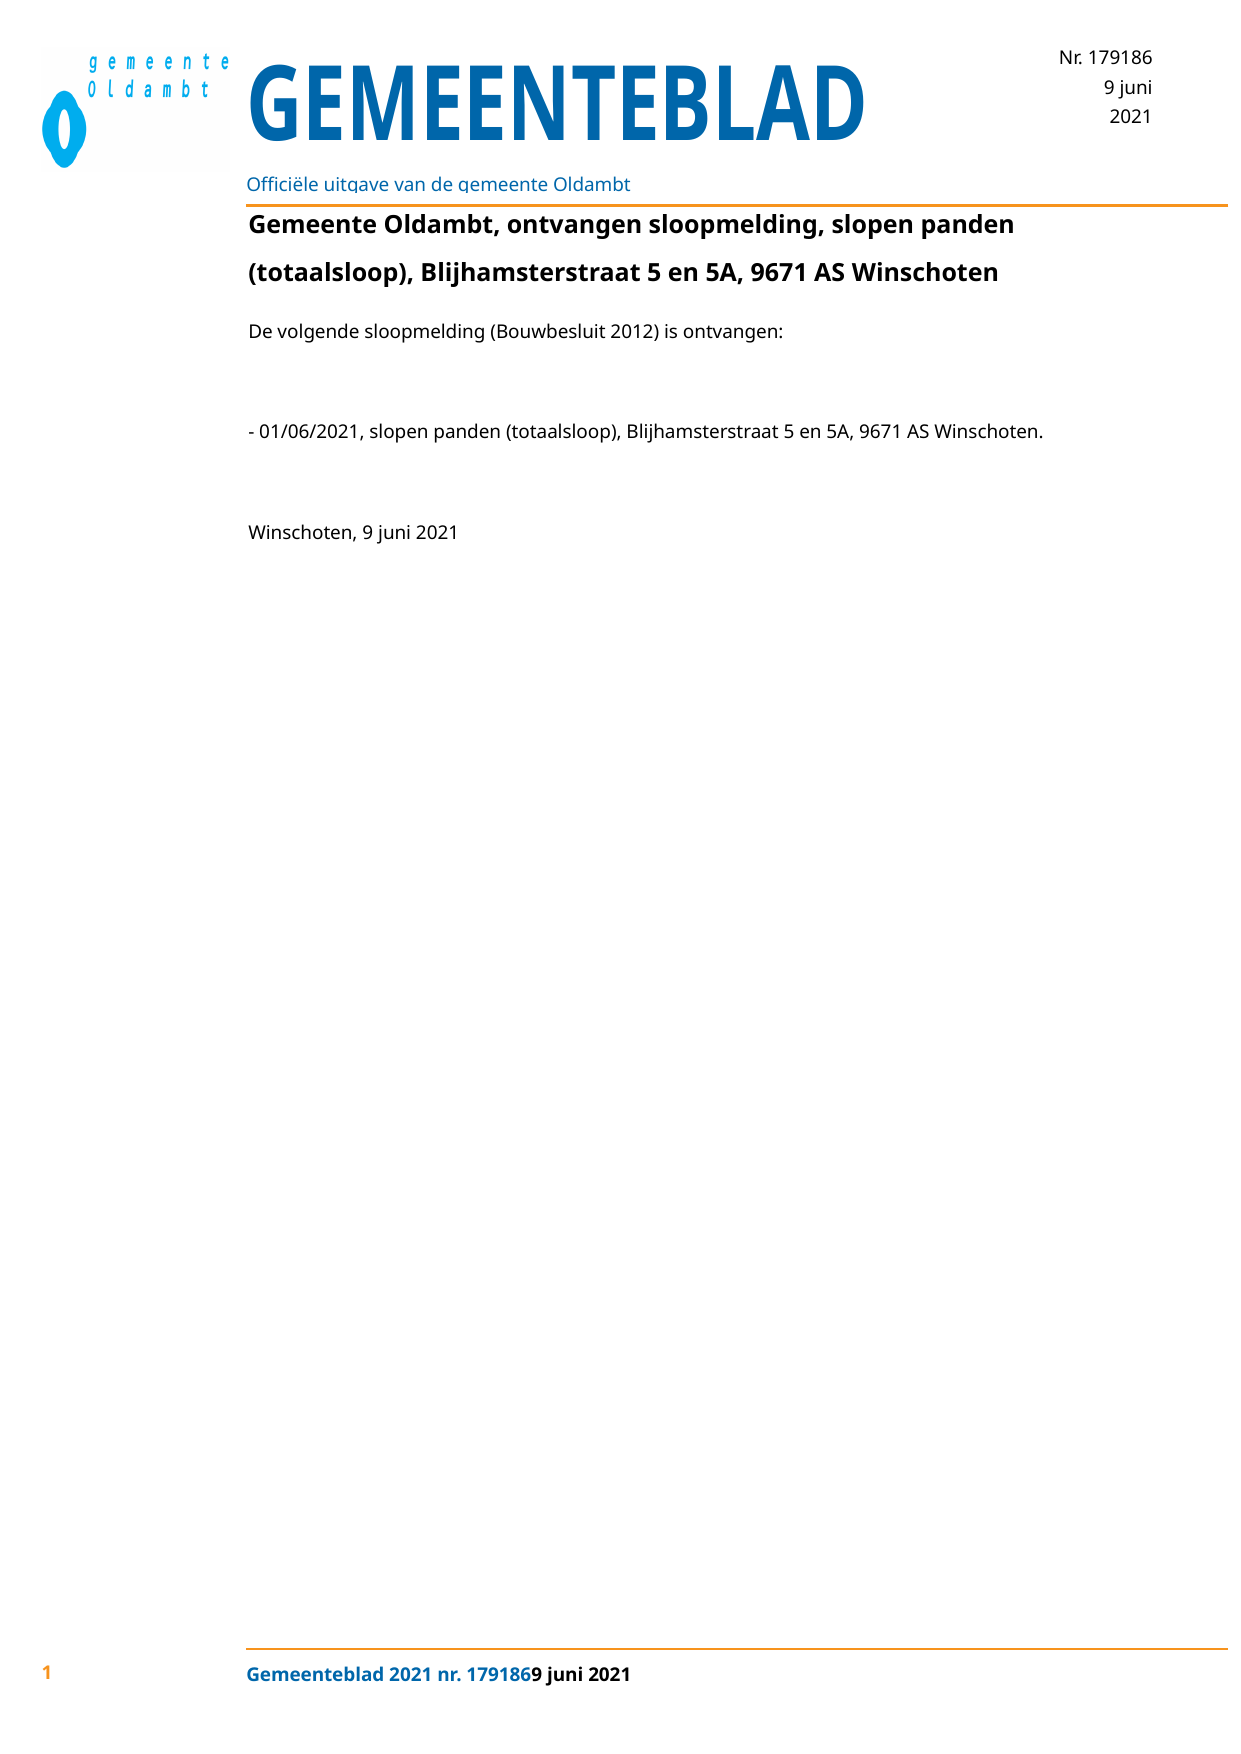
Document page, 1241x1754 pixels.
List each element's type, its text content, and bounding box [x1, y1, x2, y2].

picture [41, 47, 231, 172]
text - 01/06/2021, slopen panden (totaalsloop), Blijhamsterstraat 5 en 5A, 9671 AS Winschoten. [248, 419, 1152, 444]
text Winschoten, 9 juni 2021 [248, 519, 1152, 545]
text De volgende sloopmelding (Bouwbesluit 2012) is ontvangen: [248, 318, 1152, 344]
text Gemeente Oldambt, ontvangen sloopmelding, slopen panden (totaalsloop), Blijhamsterstraat 5 en 5A, 9671 AS Winschoten [248, 207, 1152, 288]
